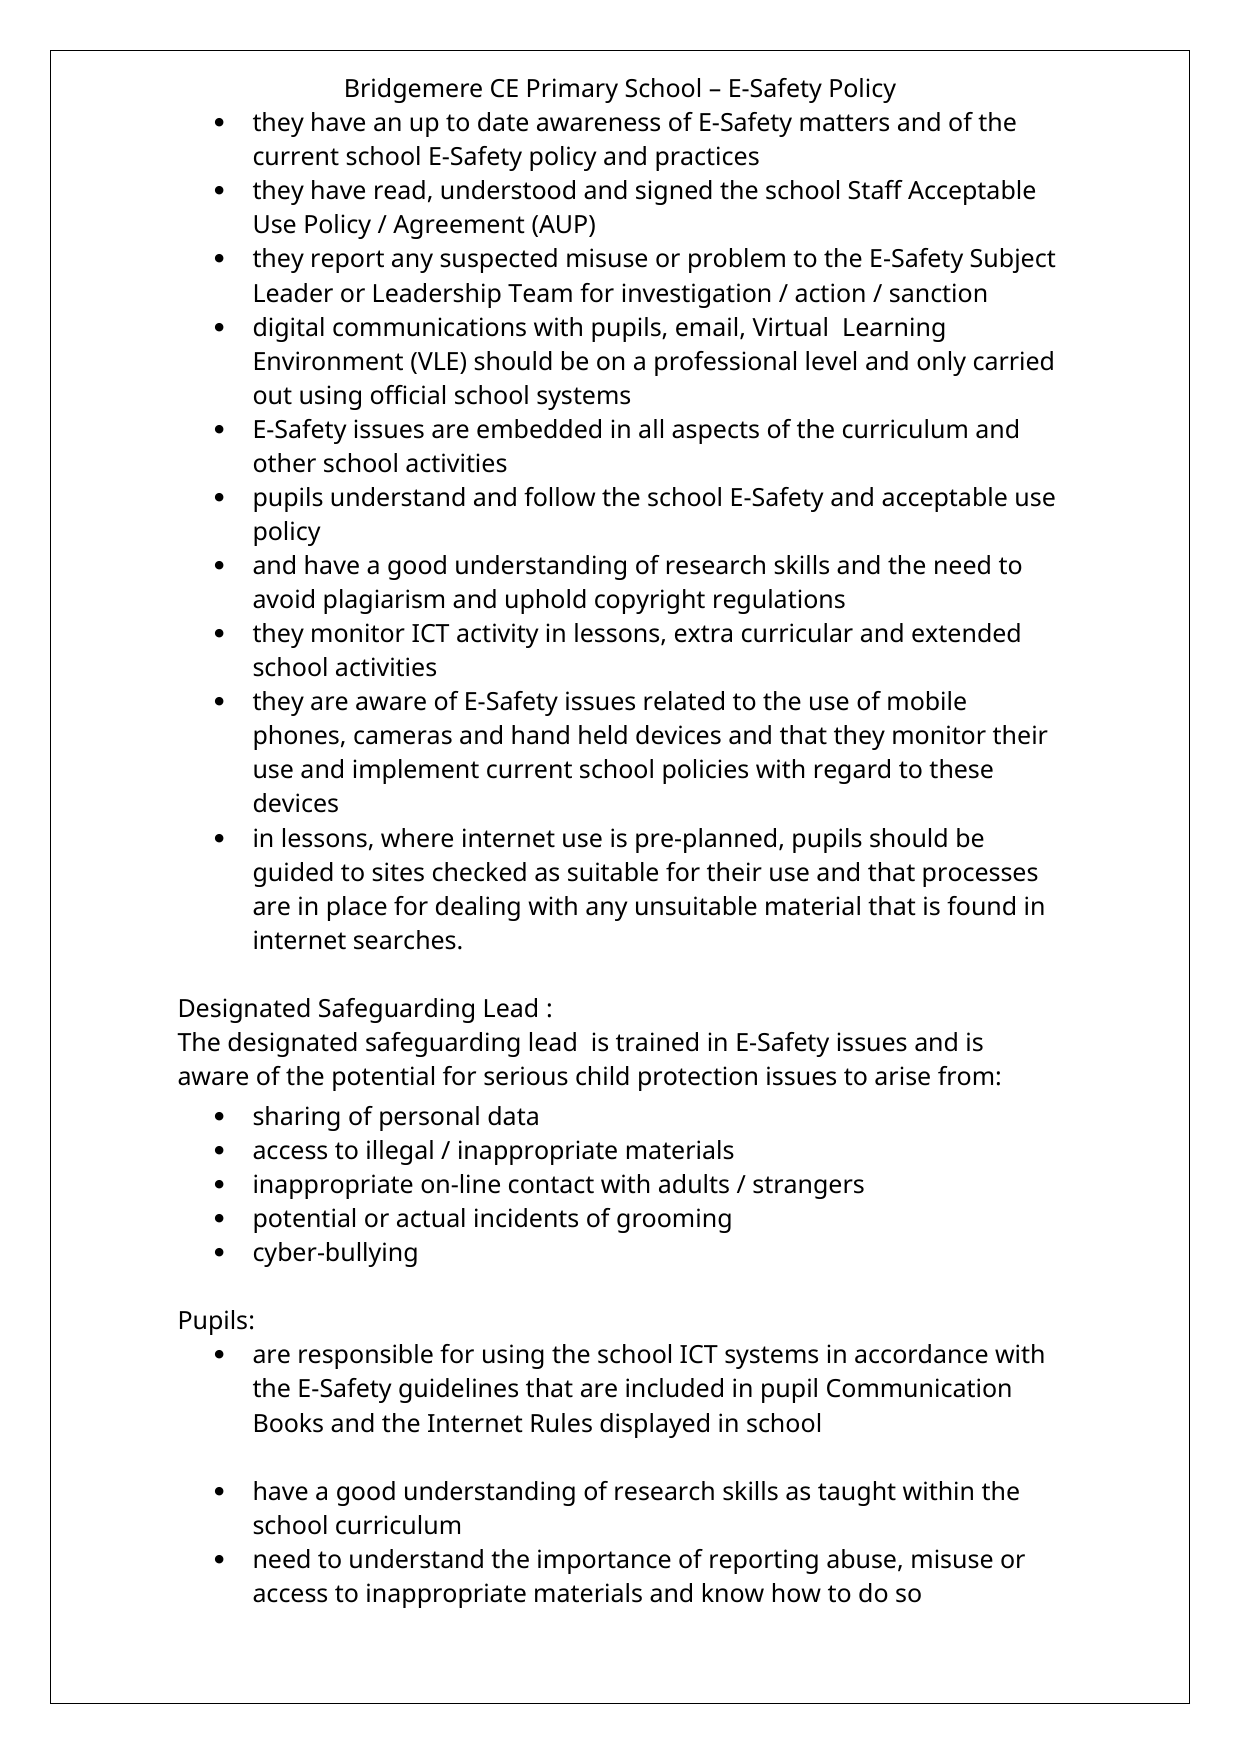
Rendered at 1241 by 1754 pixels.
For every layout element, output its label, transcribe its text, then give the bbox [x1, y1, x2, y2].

list they have an up to date awareness of E-Safety matters and of the current school E-Safety policy and practices [215, 105, 1063, 173]
list inappropriate on-line contact with adults / strangers [215, 1167, 1063, 1201]
list are responsible for using the school ICT systems in accordance with the E-Safety guidelines that are included in pupil Communication Books and the Internet Rules displayed in school [215, 1337, 1063, 1439]
list and have a good understanding of research skills and the need to avoid plagiarism and uphold copyright regulations [215, 548, 1063, 616]
list E-Safety issues are embedded in all aspects of the curriculum and other school activities [215, 411, 1063, 479]
list they report any suspected misuse or problem to the E-Safety Subject Leader or Leadership Team for investigation / action / sanction [215, 241, 1063, 309]
list need to understand the importance of reporting abuse, misuse or access to inappropriate materials and know how to do so [215, 1541, 1063, 1609]
text The designated safeguarding lead is trained in E-Safety issues and is aware of the potential for serious child protection issues to arise from: [177, 1024, 1063, 1093]
list they monitor ICT activity in lessons, extra curricular and extended school activities [215, 616, 1063, 684]
list they are aware of E-Safety issues related to the use of mobile phones, cameras and hand held devices and that they monitor their use and implement current school policies with regard to these devices [215, 684, 1063, 820]
list cyber-bullying [215, 1235, 1063, 1269]
list pupils understand and follow the school E-Safety and acceptable use policy [215, 479, 1063, 548]
list in lessons, where internet use is pre-planned, pupils should be guided to sites checked as suitable for their use and that processes are in place for dealing with any unsuitable material that is found in internet searches. [215, 820, 1063, 956]
list access to illegal / inappropriate materials [215, 1133, 1063, 1167]
list potential or actual incidents of grooming [215, 1201, 1063, 1235]
text Designated Safeguarding Lead : [177, 991, 1063, 1024]
list digital communications with pupils, email, Virtual Learning Environment (VLE) should be on a professional level and only carried out using official school systems [215, 309, 1063, 411]
list have a good understanding of research skills as taught within the school curriculum [215, 1473, 1063, 1541]
list sharing of personal data [215, 1099, 1063, 1133]
text Pupils: [177, 1303, 1063, 1337]
list they have read, understood and signed the school Staff Acceptable Use Policy / Agreement (AUP) [215, 173, 1063, 241]
